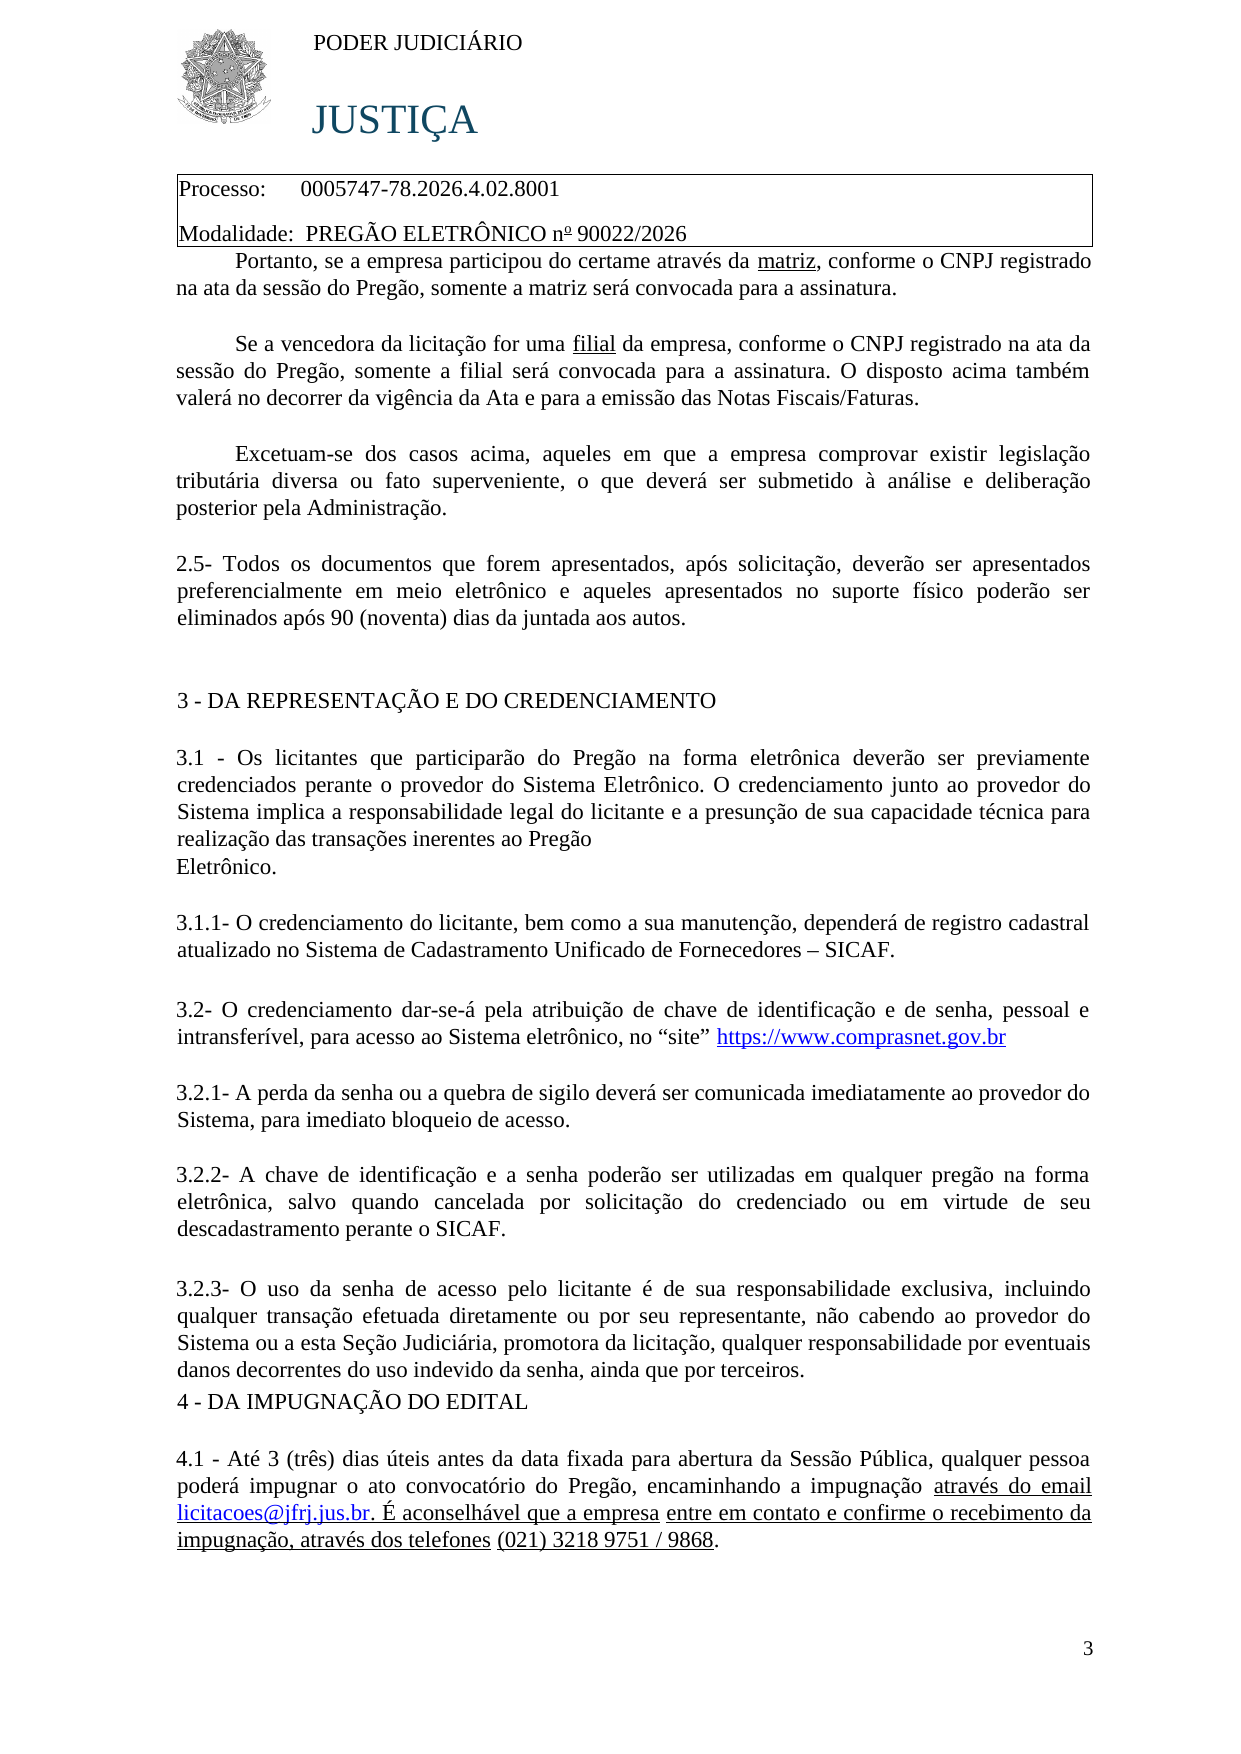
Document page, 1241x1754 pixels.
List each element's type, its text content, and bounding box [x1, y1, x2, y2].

text Eletrônico. [176, 853, 1092, 879]
text 3.2- O credenciamento dar-se-á pela atribuição de chave de identificação e de senha, pessoal e intransferível, para acesso ao Sistema eletrônico, no “site” https://www.comprasnet.gov.br [176, 996, 1092, 1049]
subtitle 4 - DA IMPUGNAÇÃO DO EDITAL [177, 1388, 1093, 1414]
text 4.1 - Até 3 (três) dias úteis antes da data fixada para abertura da Sessão Pública, qualquer pessoa poderá impugnar o ato convocatório do Pregão, encaminhando a impugnação através do email licitacoes@jfrj.jus.br. É aconselhável que a empresa entre em contato e confirme o recebimento da impugnação, através dos telefones (021) 3218 9751 / 9868. [176, 1445, 1092, 1552]
text 3.1 - Os licitantes que participarão do Pregão na forma eletrônica deverão ser previamente credenciados perante o provedor do Sistema Eletrônico. O credenciamento junto ao provedor do Sistema implica a responsabilidade legal do licitante e a presunção de sua capacidade técnica para realização das transações inerentes ao Pregão [176, 744, 1092, 852]
text 3.2.1- A perda da senha ou a quebra de sigilo deverá ser comunicada imediatamente ao provedor do Sistema, para imediato bloqueio de acesso. [176, 1079, 1092, 1132]
text Excetuam-se dos casos acima, aqueles em que a empresa comprovar existir legislação tributária diversa ou fato superveniente, o que deverá ser submetido à análise e deliberação posterior pela Administração. [176, 440, 1092, 520]
text 3.1.1- O credenciamento do licitante, bem como a sua manutenção, dependerá de registro cadastral atualizado no Sistema de Cadastramento Unificado de Fornecedores – SICAF. [176, 908, 1092, 962]
text Portanto, se a empresa participou do certame através da matriz, conforme o CNPJ registrado na ata da sessão do Pregão, somente a matriz será convocada para a assinatura. [176, 247, 1092, 301]
text 3.2.3- O uso da senha de acesso pelo licitante é de sua responsabilidade exclusiva, incluindo qualquer transação efetuada diretamente ou por seu representante, não cabendo ao provedor do Sistema ou a esta Seção Judiciária, promotora da licitação, qualquer responsabilidade por eventuais danos decorrentes do uso indevido da senha, ainda que por terceiros. [176, 1275, 1092, 1382]
text 3.2.2- A chave de identificação e a senha poderão ser utilizadas em qualquer pregão na forma eletrônica, salvo quando cancelada por solicitação do credenciado ou em virtude de seu descadastramento perante o SICAF. [176, 1161, 1092, 1242]
text 2.5- Todos os documentos que forem apresentados, após solicitação, deverão ser apresentados preferencialmente em meio eletrônico e aqueles apresentados no suporte físico poderão ser eliminados após 90 (noventa) dias da juntada aos autos. [176, 550, 1092, 630]
text Se a vencedora da licitação for uma filial da empresa, conforme o CNPJ registrado na ata da sessão do Pregão, somente a filial será convocada para a assinatura. O disposto acima também valerá no decorrer da vigência da Ata e para a emissão das Notas Fiscais/Faturas. [176, 330, 1092, 411]
subtitle 3 - DA REPRESENTAÇÃO E DO CREDENCIAMENTO [177, 688, 1093, 714]
